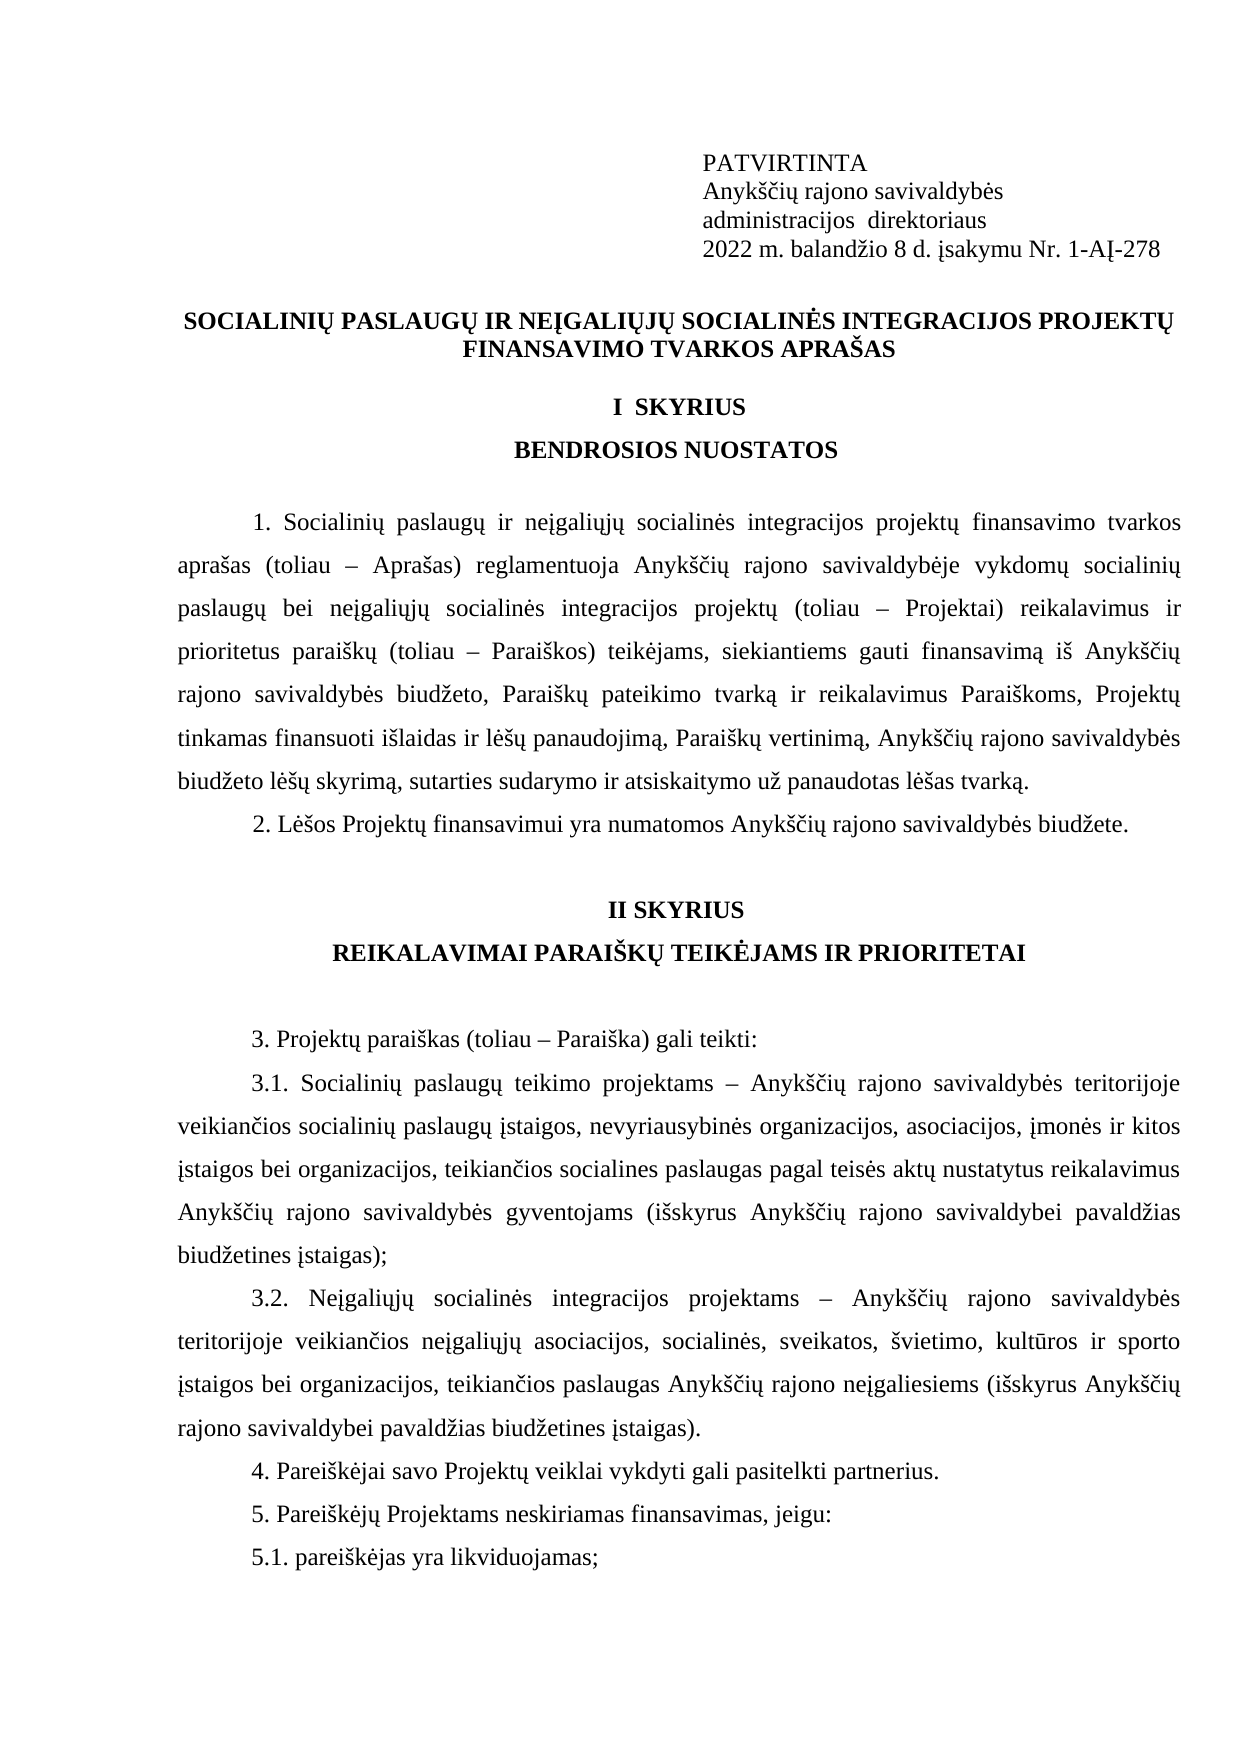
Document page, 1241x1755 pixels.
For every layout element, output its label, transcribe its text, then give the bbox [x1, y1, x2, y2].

text 2022 m. balandžio 8 d. įsakymu Nr. 1-AĮ-278 [627, 234, 1181, 263]
text 3.2. Neįgaliųjų socialinės integracijos projektams – Anykščių rajono savivaldybės teritorijoje veikiančios neįgaliųjų asociacijos, socialinės, sveikatos, švietimo, kultūros ir sporto įstaigos bei organizacijos, teikiančios paslaugas Anykščių rajono neįgaliesiems (išskyrus Anykščių rajono savivaldybei pavaldžias biudžetines įstaigas). [177, 1283, 1181, 1441]
text 1. Socialinių paslaugų ir neįgaliųjų socialinės integracijos projektų finansavimo tvarkos aprašas (toliau – Aprašas) reglamentuoja Anykščių rajono savivaldybėje vykdomų socialinių paslaugų bei neįgaliųjų socialinės integracijos projektų (toliau – Projektai) reikalavimus ir prioritetus paraiškų (toliau – Paraiškos) teikėjams, siekiantiems gauti finansavimą iš Anykščių rajono savivaldybės biudžeto, Paraiškų pateikimo tvarką ir reikalavimus Paraiškoms, Projektų tinkamas finansuoti išlaidas ir lėšų panaudojimą, Paraiškų vertinimą, Anykščių rajono savivaldybės biudžeto lėšų skyrimą, sutarties sudarymo ir atsiskaitymo už panaudotas lėšas tvarką. [177, 507, 1181, 794]
text 2. Lėšos Projektų finansavimui yra numatomos Anykščių rajono savivaldybės biudžete. [177, 809, 1181, 838]
text PATVIRTINTA [627, 148, 1181, 176]
text 4. Pareiškėjai savo Projektų veiklai vykdyti gali pasitelkti partnerius. [177, 1456, 1181, 1484]
text Anykščių rajono savivaldybės [627, 176, 1181, 205]
text BENDROSIOS NUOSTATOS [177, 435, 1181, 464]
text 5.1. pareiškėjas yra likviduojamas; [177, 1542, 1181, 1571]
text 3. Projektų paraiškas (toliau – Paraiška) gali teikti: [177, 1024, 1181, 1053]
text 5. Pareiškėjų Projektams neskiriamas finansavimas, jeigu: [177, 1499, 1181, 1528]
text 3.1. Socialinių paslaugų teikimo projektams – Anykščių rajono savivaldybės teritorijoje veikiančios socialinių paslaugų įstaigos, nevyriausybinės organizacijos, asociacijos, įmonės ir kitos įstaigos bei organizacijos, teikiančios socialines paslaugas pagal teisės aktų nustatytus reikalavimus Anykščių rajono savivaldybės gyventojams (išskyrus Anykščių rajono savivaldybei pavaldžias biudžetines įstaigas); [177, 1068, 1181, 1269]
text SOCIALINIŲ PASLAUGŲ IR NEĮGALIŲJŲ SOCIALINĖS INTEGRACIJOS PROJEKTŲ FINANSAVIMO TVARKOS APRAŠAS [177, 306, 1181, 363]
text I SKYRIUS [177, 392, 1181, 421]
text II SKYRIUS [177, 895, 1181, 924]
text administracijos direktoriaus [627, 205, 1181, 234]
text REIKALAVIMAI PARAIŠKŲ TEIKĖJAMS IR PRIORITETAI [177, 938, 1181, 967]
